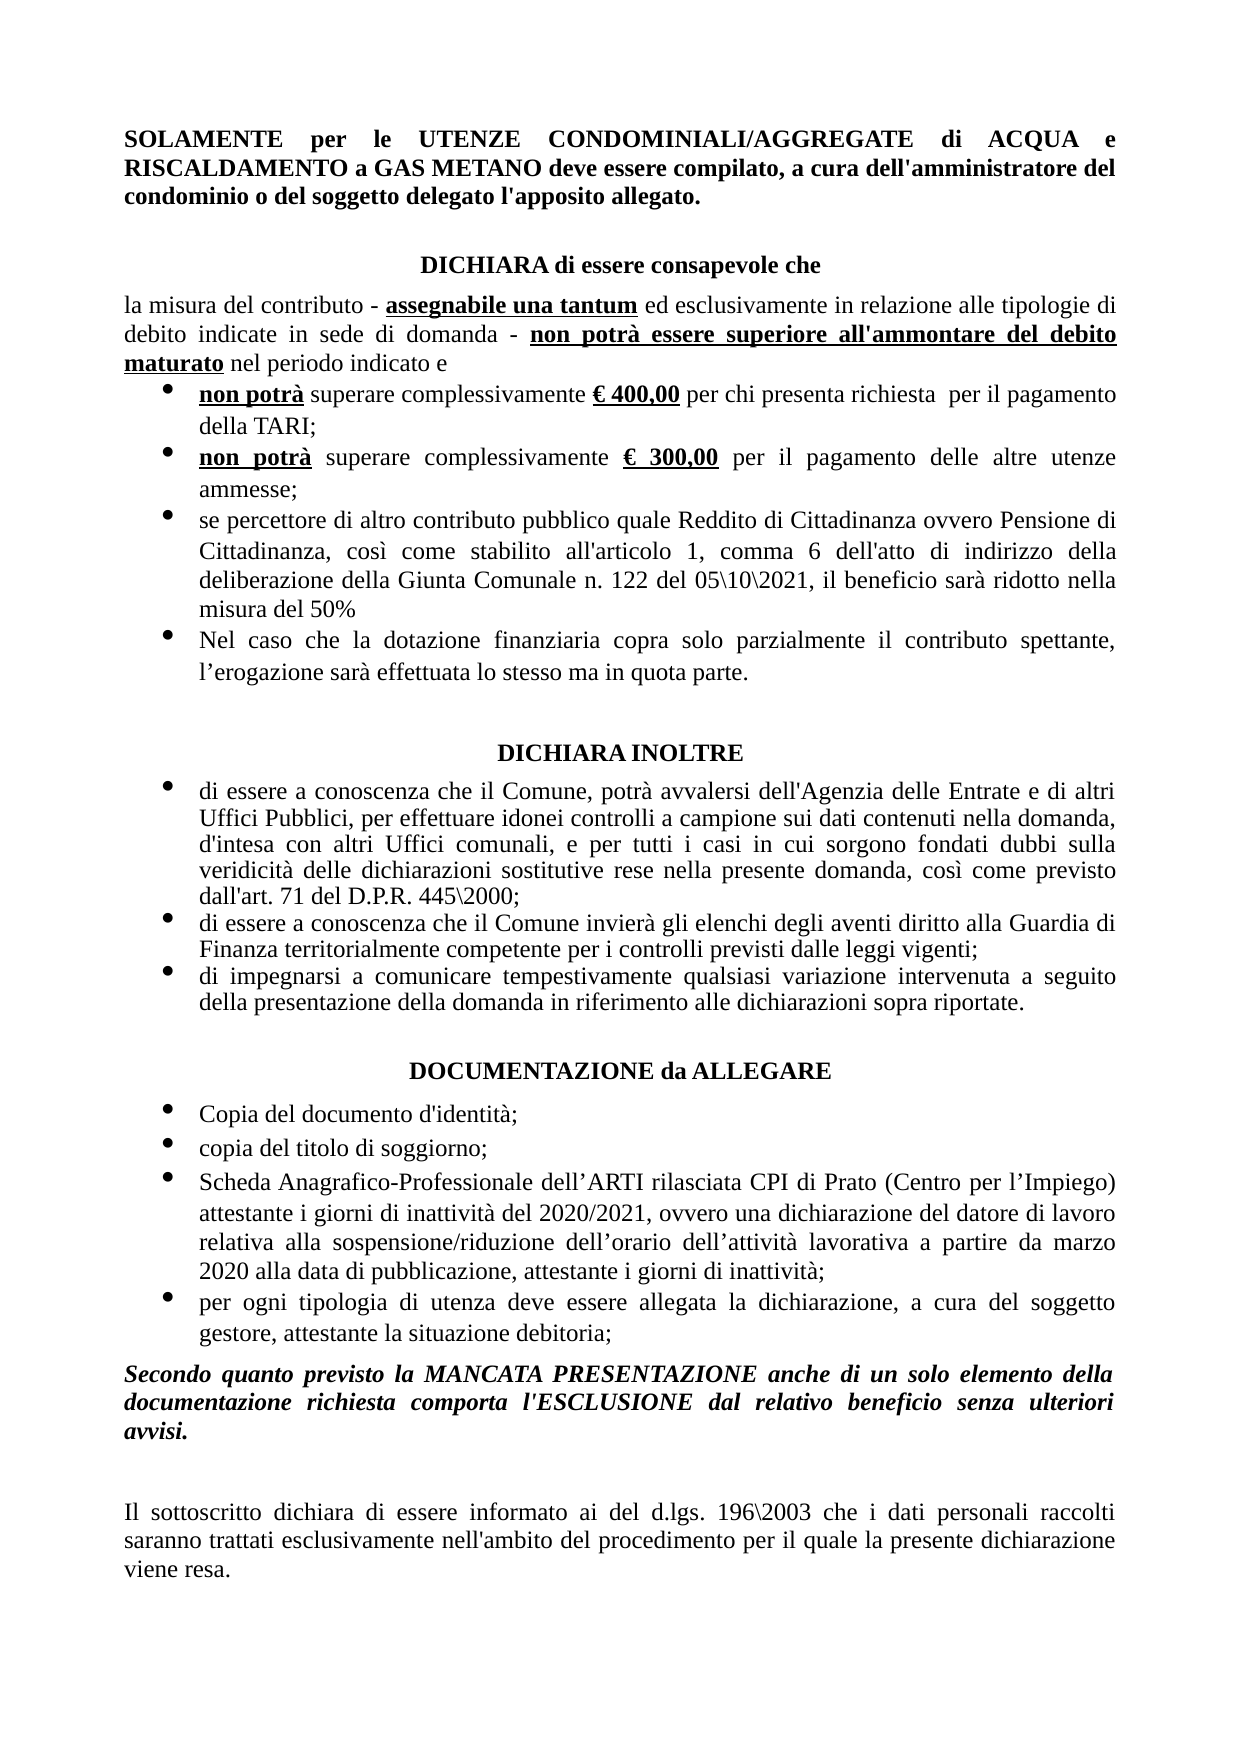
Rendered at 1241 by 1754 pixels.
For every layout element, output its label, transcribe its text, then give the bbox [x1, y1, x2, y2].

table_cell la misura del contributo - assegnabile una tantum ed esclusivamente in relazione alle tipologie di debito indicate in sede di domanda - non potrà essere superiore all'ammontare del debito maturato nel periodo indicato e non potrà superare complessivamente € 400,00 per chi presenta richiesta per il pagamento della TARI; non potrà superare complessivamente € 300,00 per il pagamento delle altre utenze ammesse; se percettore di altro contributo pubblico quale Reddito di Cittadinanza ovvero Pensione di Cittadinanza, così come stabilito all'articolo 1, comma 6 dell'atto di indirizzo della deliberazione della Giunta Comunale n. 122 del 05\10\2021, il beneficio sarà ridotto nella misura del 50% Nel caso che la dotazione finanziaria copra solo parzialmente il contributo spettante, l’erogazione sarà effettuata lo stesso ma in quota parte. [118, 285, 1123, 704]
table_cell DOCUMENTAZIONE da ALLEGARE [118, 1021, 1123, 1090]
table_cell di essere a conoscenza che il Comune, potrà avvalersi dell'Agenzia delle Entrate e di altri Uffici Pubblici, per effettuare idonei controlli a campione sui dati contenuti nella domanda, d'intesa con altri Uffici comunali, e per tutti i casi in cui sorgono fondati dubbi sulla veridicità delle dichiarazioni sostitutive rese nella presente domanda, così come previsto dall'art. 71 del D.P.R. 445\2000; di essere a conoscenza che il Comune invierà gli elenchi degli aventi diritto alla Guardia di Finanza territorialmente competente per i controlli previsti dalle leggi vigenti; di impegnarsi a comunicare tempestivamente qualsiasi variazione intervenuta a seguito della presentazione della domanda in riferimento alle dichiarazioni sopra riportate. [118, 773, 1123, 1021]
table_cell DICHIARA INOLTRE [118, 704, 1123, 773]
table_cell DICHIARA di essere consapevole che [118, 216, 1123, 285]
table_cell Copia del documento d'identità; copia del titolo di soggiorno; Scheda Anagrafico-Professionale dell’ARTI rilasciata CPI di Prato (Centro per l’Impiego) attestante i giorni di inattività del 2020/2021, ovvero una dichiarazione del datore di lavoro relativa alla sospensione/riduzione dell’orario dell’attività lavorativa a partire da marzo 2020 alla data di pubblicazione, attestante i giorni di inattività; per ogni tipologia di utenza deve essere allegata la dichiarazione, a cura del soggetto gestore, attestante la situazione debitoria; [118, 1090, 1123, 1353]
table_cell [118, 1451, 1123, 1491]
table_cell Secondo quanto previsto la MANCATA PRESENTAZIONE anche di un solo elemento della documentazione richiesta comporta l'ESCLUSIONE dal relativo beneficio senza ulteriori avvisi. [118, 1353, 1123, 1451]
table_cell [118, 1589, 1123, 1636]
table_cell Il sottoscritto dichiara di essere informato ai del d.lgs. 196\2003 che i dati personali raccolti saranno trattati esclusivamente nell'ambito del procedimento per il quale la presente dichiarazione viene resa. [118, 1491, 1123, 1589]
table_cell SOLAMENTE per le UTENZE CONDOMINIALI/AGGREGATE di ACQUA e RISCALDAMENTO a GAS METANO deve essere compilato, a cura dell'amministratore del condominio o del soggetto delegato l'apposito allegato. [118, 118, 1123, 216]
